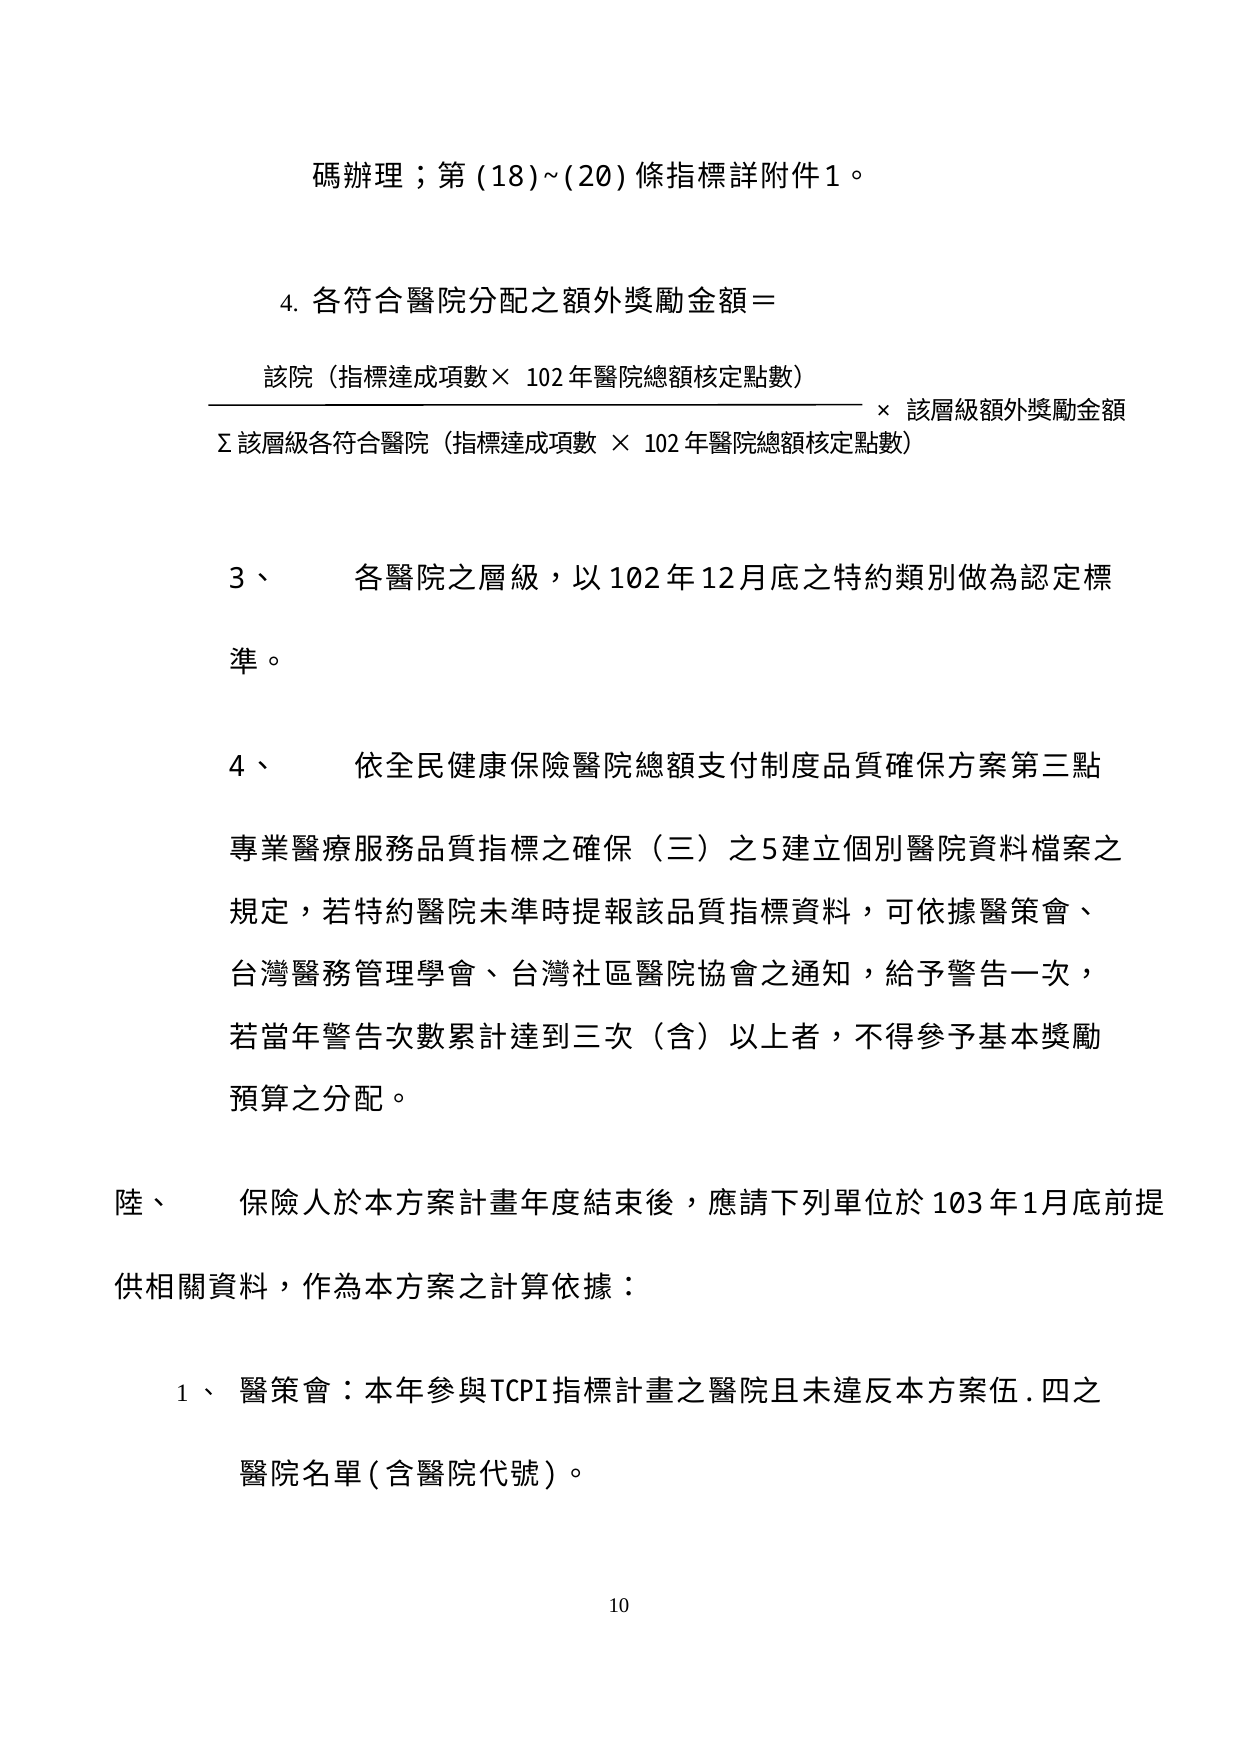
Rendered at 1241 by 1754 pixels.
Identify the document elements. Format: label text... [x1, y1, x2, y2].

text 該院（指標達成項數× 102年醫院總額核定點數） [217, 359, 1141, 393]
list 各符合醫院分配之額外獎勵金額＝ [276, 216, 1124, 341]
list 碼辦理；第(18)~(20)條指標詳附件1。 [276, 91, 1124, 216]
list 醫策會：本年參與TCPI指標計畫之醫院且未違反本方案伍.四之醫院名單(含醫院代號)。 [172, 1305, 1124, 1493]
text × 該層級額外獎勵金額 [217, 393, 1174, 426]
list 保險人於本方案計畫年度結束後，應請下列單位於103年1月底前提供相關資料，作為本方案之計算依據： [113, 1118, 1171, 1305]
list 各醫院之層級，以102年12月底之特約類別做為認定標準。 [226, 493, 1124, 680]
list 依全民健康保險醫院總額支付制度品質確保方案第三點專業醫療服務品質指標之確保（三）之5建立個別醫院資料檔案之規定，若特約醫院未準時提報該品質指標資料，可依據醫策會、台灣醫務管理學會、台灣社區醫院協會之通知，給予警告一次，若當年警告次數累計達到三次（含）以上者，不得參予基本獎勵預算之分配。 [226, 680, 1124, 1118]
text Σ該層級各符合醫院（指標達成項數 × 102年醫院總額核定點數） [217, 426, 1141, 459]
